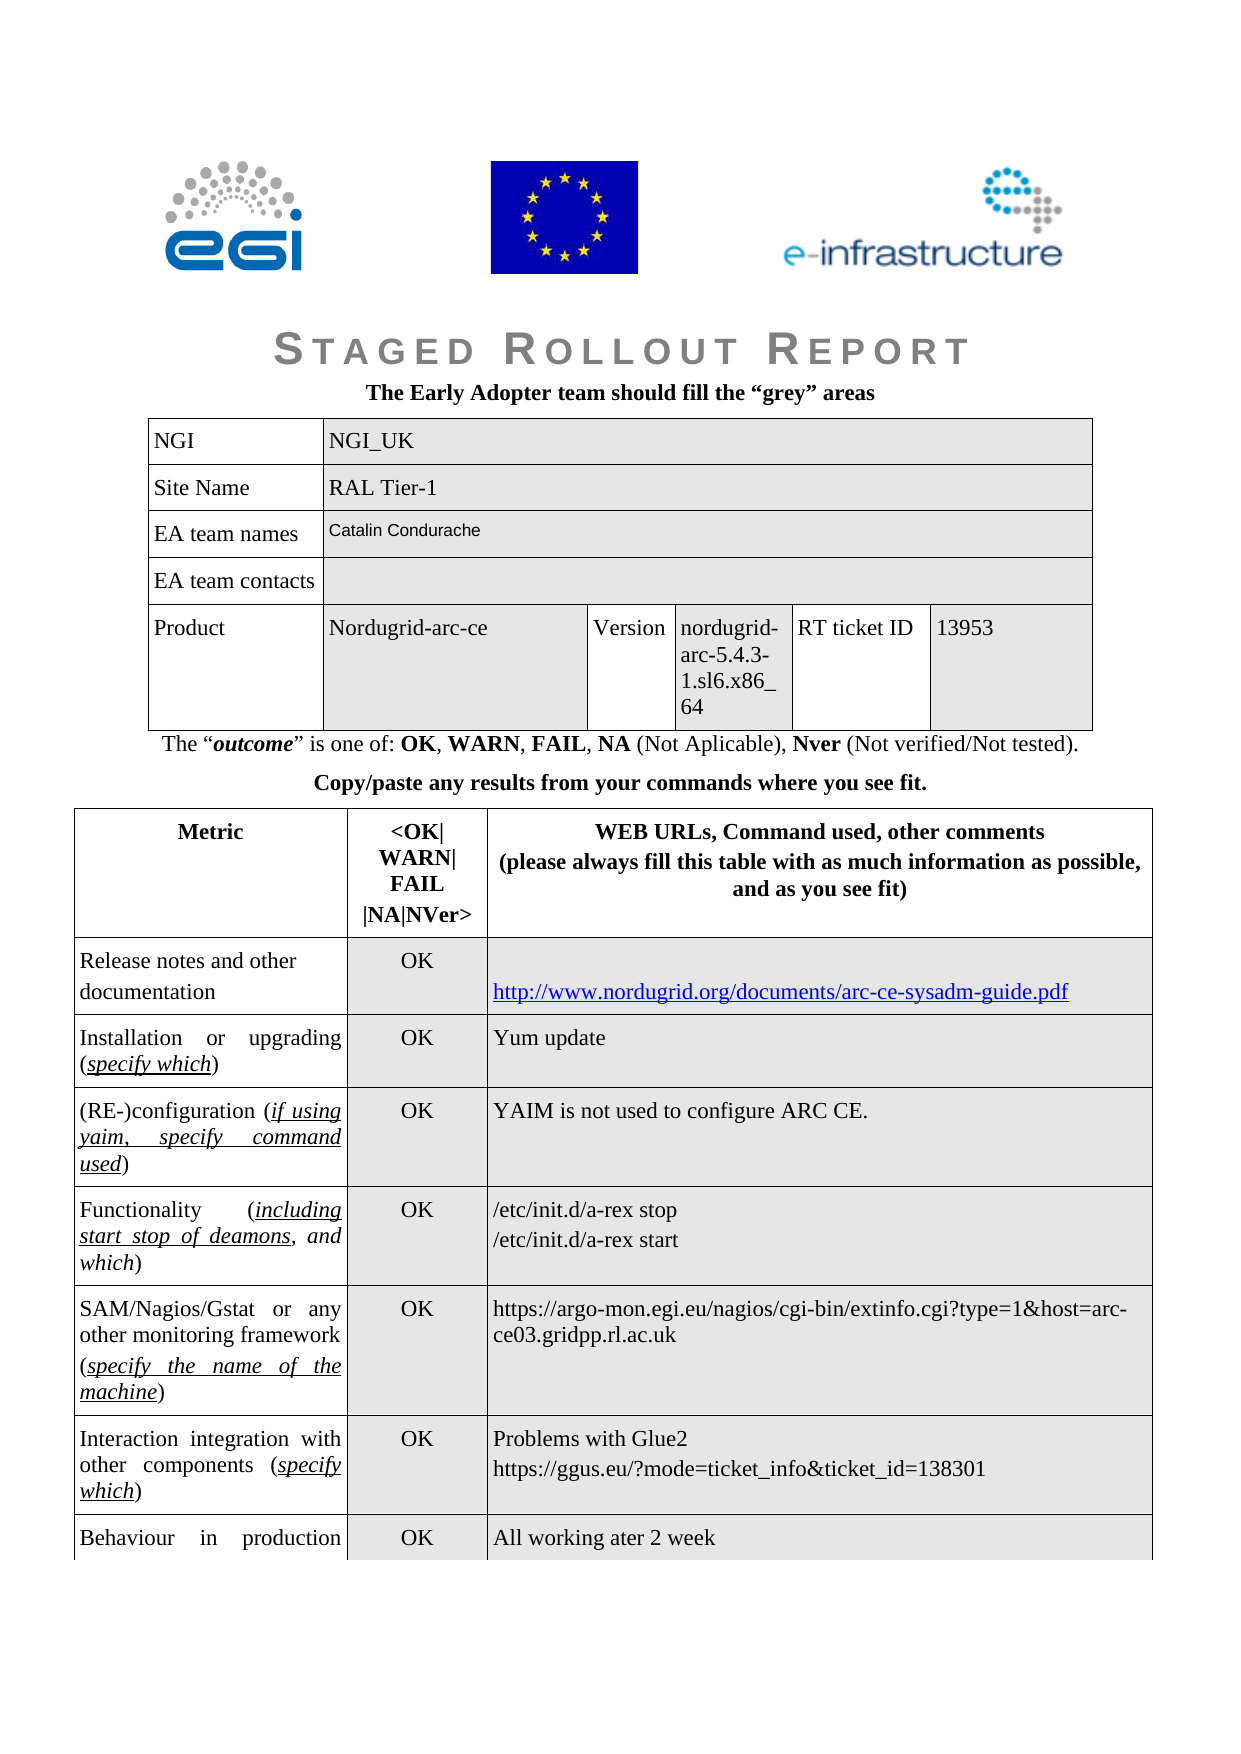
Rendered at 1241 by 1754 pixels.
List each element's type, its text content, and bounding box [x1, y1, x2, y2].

table_cell Product [149, 605, 323, 730]
table_cell nordugrid-arc-5.4.3-1.sl6.x86_64 [676, 605, 792, 730]
table_header <OK|WARN|FAIL |NA|NVer> [348, 809, 487, 937]
table_cell Nordugrid-arc-ce [324, 605, 587, 730]
table_cell OK [348, 1088, 487, 1186]
picture [490, 161, 639, 274]
picture [164, 161, 303, 272]
table_cell Functionality (including start stop of deamons, and which) [75, 1187, 347, 1285]
text The “outcome” is one of: OK, WARN, FAIL, NA (Not Aplicable), Nver (Not verified/Not tested). [148, 731, 1092, 756]
title Staged Rollout Report [148, 322, 1092, 374]
table_cell OK [348, 938, 487, 1014]
table_cell EA team contacts [149, 558, 323, 604]
table_cell SAM/Nagios/Gstat or any other monitoring framework (specify the name of the machine) [75, 1286, 347, 1414]
table_cell OK [348, 1416, 487, 1513]
table_cell OK [348, 1515, 487, 1560]
table_cell EA team names [149, 511, 323, 557]
table_header Metric [75, 809, 347, 937]
table_cell Installation or upgrading (specify which) [75, 1015, 347, 1087]
table_cell Site Name [149, 465, 323, 510]
table_cell All working ater 2 week [488, 1515, 1152, 1560]
table_cell OK [348, 1015, 487, 1087]
table_cell 13953 [931, 605, 1092, 730]
table_cell Yum update [488, 1015, 1152, 1087]
table_header NGI [149, 419, 323, 464]
table_cell YAIM is not used to configure ARC CE. [488, 1088, 1152, 1186]
table_header WEB URLs, Command used, other comments (please always fill this table with as much information as possible, and as you see fit) [488, 809, 1152, 937]
table_cell [324, 558, 1092, 604]
table_header NGI_UK [324, 419, 1092, 464]
table_cell RAL Tier-1 [324, 465, 1092, 510]
text Copy/paste any results from your commands where you see fit. [148, 769, 1092, 795]
table_cell http://www.nordugrid.org/documents/arc-ce-sysadm-guide.pdf [488, 938, 1152, 1014]
table_cell OK [348, 1286, 487, 1414]
table_cell /etc/init.d/a-rex stop /etc/init.d/a-rex start [488, 1187, 1152, 1285]
picture [777, 161, 1070, 274]
table_cell Release notes and other documentation [75, 938, 347, 1014]
table_cell Behaviour in production [75, 1515, 347, 1560]
table_cell Interaction integration with other components (specify which) [75, 1416, 347, 1513]
text The Early Adopter team should fill the “grey” areas [148, 379, 1092, 405]
table_cell OK [348, 1187, 487, 1285]
table_cell Catalin Condurache [324, 511, 1092, 557]
table_cell Problems with Glue2 https://ggus.eu/?mode=ticket_info&ticket_id=138301 [488, 1416, 1152, 1513]
table_cell Version [588, 605, 675, 730]
table_cell RT ticket ID [793, 605, 930, 730]
table_cell https://argo-mon.egi.eu/nagios/cgi-bin/extinfo.cgi?type=1&host=arc-ce03.gridpp.rl.ac.uk [488, 1286, 1152, 1414]
table_cell (RE-)configuration (if using yaim, specify command used) [75, 1088, 347, 1186]
